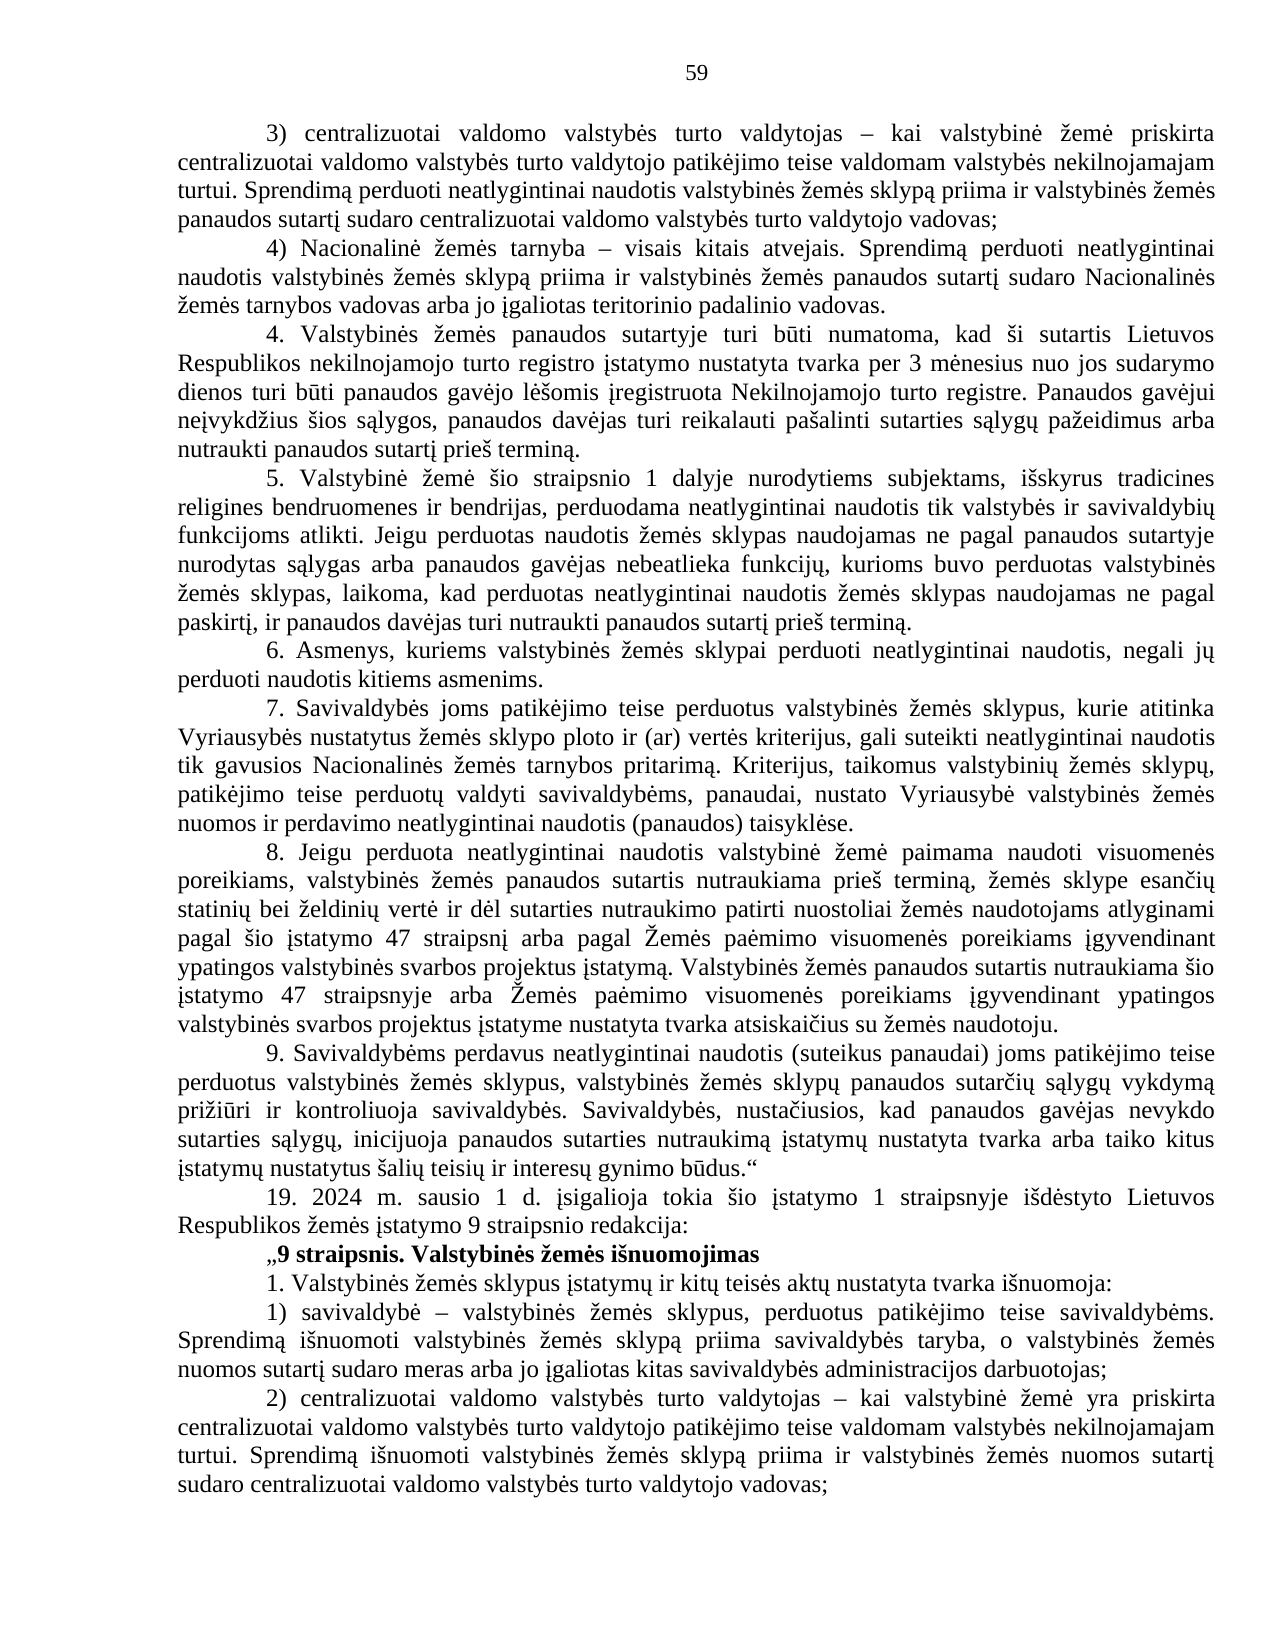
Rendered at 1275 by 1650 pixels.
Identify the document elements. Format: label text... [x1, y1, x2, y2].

text 4. Valstybinės žemės panaudos sutartyje turi būti numatoma, kad ši sutartis Lietuvos Respublikos nekilnojamojo turto registro įstatymo nustatyta tvarka per 3 mėnesius nuo jos sudarymo dienos turi būti panaudos gavėjo lėšomis įregistruota Nekilnojamojo turto registre. Panaudos gavėjui neįvykdžius šios sąlygos, panaudos davėjas turi reikalauti pašalinti sutarties sąlygų pažeidimus arba nutraukti panaudos sutartį prieš terminą. [177, 319, 1216, 463]
text 1) savivaldybė – valstybinės žemės sklypus, perduotus patikėjimo teise savivaldybėms. Sprendimą išnuomoti valstybinės žemės sklypą priima savivaldybės taryba, o valstybinės žemės nuomos sutartį sudaro meras arba jo įgaliotas kitas savivaldybės administracijos darbuotojas; [177, 1297, 1216, 1383]
text 4) Nacionalinė žemės tarnyba – visais kitais atvejais. Sprendimą perduoti neatlygintinai naudotis valstybinės žemės sklypą priima ir valstybinės žemės panaudos sutartį sudaro Nacionalinės žemės tarnybos vadovas arba jo įgaliotas teritorinio padalinio vadovas. [177, 233, 1216, 319]
text „9 straipsnis. Valstybinės žemės išnuomojimas [177, 1239, 1216, 1268]
text 8. Jeigu perduota neatlygintinai naudotis valstybinė žemė paimama naudoti visuomenės poreikiams, valstybinės žemės panaudos sutartis nutraukiama prieš terminą, žemės sklype esančių statinių bei želdinių vertė ir dėl sutarties nutraukimo patirti nuostoliai žemės naudotojams atlyginami pagal šio įstatymo 47 straipsnį arba pagal Žemės paėmimo visuomenės poreikiams įgyvendinant ypatingos valstybinės svarbos projektus įstatymą. Valstybinės žemės panaudos sutartis nutraukiama šio įstatymo 47 straipsnyje arba Žemės paėmimo visuomenės poreikiams įgyvendinant ypatingos valstybinės svarbos projektus įstatyme nustatyta tvarka atsiskaičius su žemės naudotoju. [177, 837, 1216, 1038]
text 6. Asmenys, kuriems valstybinės žemės sklypai perduoti neatlygintinai naudotis, negali jų perduoti naudotis kitiems asmenims. [177, 636, 1216, 693]
text 5. Valstybinė žemė šio straipsnio 1 dalyje nurodytiems subjektams, išskyrus tradicines religines bendruomenes ir bendrijas, perduodama neatlygintinai naudotis tik valstybės ir savivaldybių funkcijoms atlikti. Jeigu perduotas naudotis žemės sklypas naudojamas ne pagal panaudos sutartyje nurodytas sąlygas arba panaudos gavėjas nebeatlieka funkcijų, kurioms buvo perduotas valstybinės žemės sklypas, laikoma, kad perduotas neatlygintinai naudotis žemės sklypas naudojamas ne pagal paskirtį, ir panaudos davėjas turi nutraukti panaudos sutartį prieš terminą. [177, 463, 1216, 636]
text 3) centralizuotai valdomo valstybės turto valdytojas – kai valstybinė žemė priskirta centralizuotai valdomo valstybės turto valdytojo patikėjimo teise valdomam valstybės nekilnojamajam turtui. Sprendimą perduoti neatlygintinai naudotis valstybinės žemės sklypą priima ir valstybinės žemės panaudos sutartį sudaro centralizuotai valdomo valstybės turto valdytojo vadovas; [177, 118, 1216, 233]
text 7. Savivaldybės joms patikėjimo teise perduotus valstybinės žemės sklypus, kurie atitinka Vyriausybės nustatytus žemės sklypo ploto ir (ar) vertės kriterijus, gali suteikti neatlygintinai naudotis tik gavusios Nacionalinės žemės tarnybos pritarimą. Kriterijus, taikomus valstybinių žemės sklypų, patikėjimo teise perduotų valdyti savivaldybėms, panaudai, nustato Vyriausybė valstybinės žemės nuomos ir perdavimo neatlygintinai naudotis (panaudos) taisyklėse. [177, 693, 1216, 837]
text 2) centralizuotai valdomo valstybės turto valdytojas – kai valstybinė žemė yra priskirta centralizuotai valdomo valstybės turto valdytojo patikėjimo teise valdomam valstybės nekilnojamajam turtui. Sprendimą išnuomoti valstybinės žemės sklypą priima ir valstybinės žemės nuomos sutartį sudaro centralizuotai valdomo valstybės turto valdytojo vadovas; [177, 1383, 1216, 1498]
text 1. Valstybinės žemės sklypus įstatymų ir kitų teisės aktų nustatyta tvarka išnuomoja: [177, 1268, 1216, 1297]
text 9. Savivaldybėms perdavus neatlygintinai naudotis (suteikus panaudai) joms patikėjimo teise perduotus valstybinės žemės sklypus, valstybinės žemės sklypų panaudos sutarčių sąlygų vykdymą prižiūri ir kontroliuoja savivaldybės. Savivaldybės, nustačiusios, kad panaudos gavėjas nevykdo sutarties sąlygų, inicijuoja panaudos sutarties nutraukimą įstatymų nustatyta tvarka arba taiko kitus įstatymų nustatytus šalių teisių ir interesų gynimo būdus.“ [177, 1038, 1216, 1182]
text 19. 2024 m. sausio 1 d. įsigalioja tokia šio įstatymo 1 straipsnyje išdėstyto Lietuvos Respublikos žemės įstatymo 9 straipsnio redakcija: [177, 1182, 1216, 1239]
